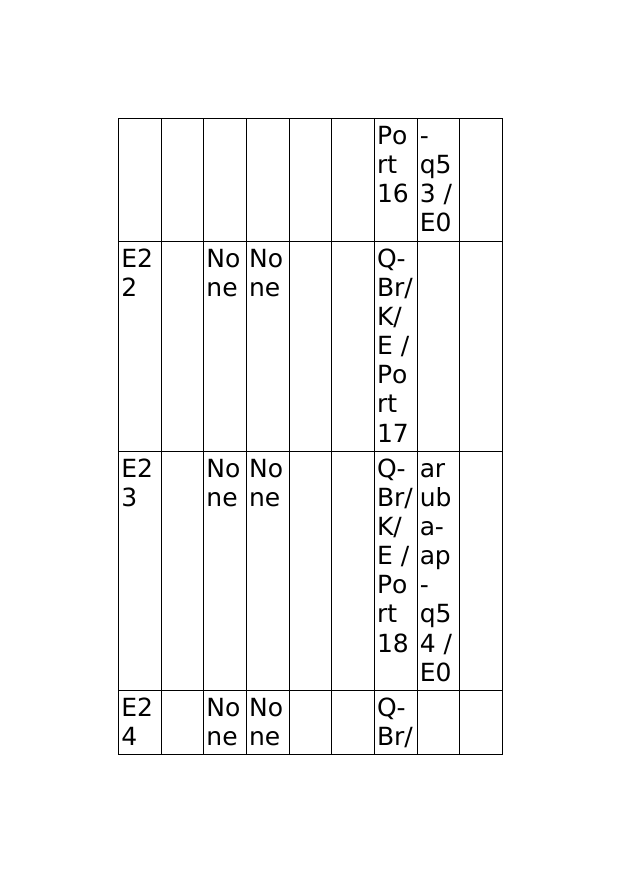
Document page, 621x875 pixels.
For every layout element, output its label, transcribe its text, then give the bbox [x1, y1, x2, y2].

table_cell [332, 119, 374, 241]
table_cell None [204, 452, 246, 690]
table_cell aruba-ap-q54 / E0 [418, 452, 459, 690]
table_cell [290, 691, 331, 754]
table_cell [332, 691, 374, 754]
table_cell E22 [119, 242, 161, 451]
table_cell Q-Br/ [375, 691, 417, 754]
table_cell [332, 452, 374, 690]
table_cell Port 16 [375, 119, 417, 241]
table_cell [247, 119, 289, 241]
table_cell [418, 242, 459, 451]
table_cell [460, 242, 502, 451]
table_cell None [204, 242, 246, 451]
table_cell [162, 119, 203, 241]
table_cell [162, 691, 203, 754]
table_cell [460, 452, 502, 690]
table_cell [460, 119, 502, 241]
table_cell E24 [119, 691, 161, 754]
table_cell None [204, 691, 246, 754]
table_cell [460, 691, 502, 754]
table_cell [290, 242, 331, 451]
table_cell None [247, 242, 289, 451]
table_cell [418, 691, 459, 754]
table_cell [332, 242, 374, 451]
table_cell [204, 119, 246, 241]
table_cell Q-Br/K/E / Port 18 [375, 452, 417, 690]
table_cell [119, 119, 161, 241]
table_cell Q-Br/K/E / Port 17 [375, 242, 417, 451]
table_cell None [247, 452, 289, 690]
table_cell q53 / E0 [418, 119, 459, 241]
table_cell None [247, 691, 289, 754]
table_cell E23 [119, 452, 161, 690]
table_cell [290, 452, 331, 690]
table_cell [290, 119, 331, 241]
table_cell [162, 452, 203, 690]
table_cell [162, 242, 203, 451]
